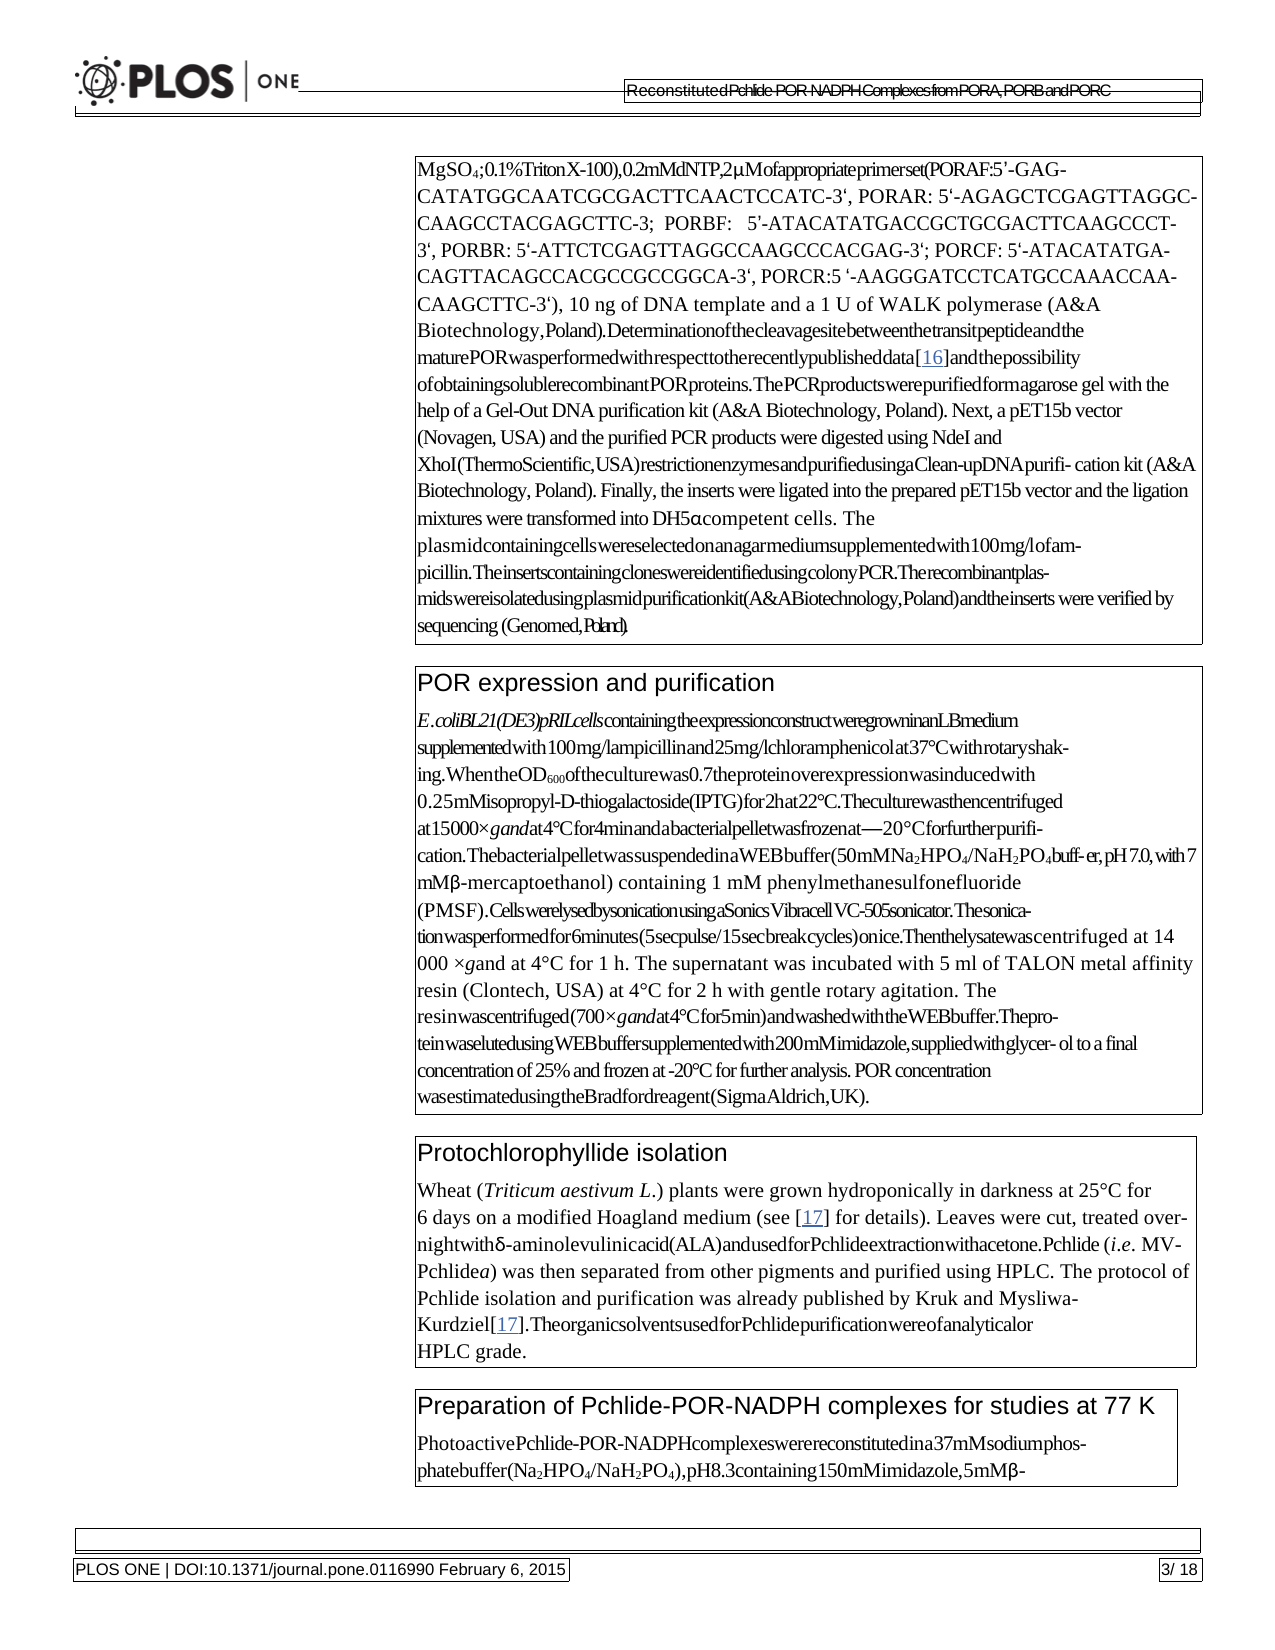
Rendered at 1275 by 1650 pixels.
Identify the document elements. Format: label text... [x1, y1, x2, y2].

text MgSO4;0.1%TritonX-100),0.2mMdNTP,2μMofappropriateprimerset(PORAF:5’-GAG- CATATGGCAATCGCGACTTCAACTCCATC-3‘, PORAR: 5‘-AGAGCTCGAGTTAGGC-CAAGCCTACGAGCTTC-3; PORBF: 5’-ATACATATGACCGCTGCGACTTCAAGCCCT- 3‘, PORBR: 5‘-ATTCTCGAGTTAGGCCAAGCCCACGAG-3‘; PORCF: 5‘-ATACATATGA- CAGTTACAGCCACGCCGCCGGCA-3‘, PORCR:5‘-AAGGGATCCTCATGCCAAACCAA- [417, 157, 1200, 288]
text PLOS ONE | DOI:10.1371/journal.pone.0116990 February 6, 2015 [75, 1559, 569, 1579]
text 3/ 18 [1161, 1559, 1202, 1579]
text E.coliBL21(DE3)pRILcellscontainingtheexpressionconstructweregrowninanLBmedium supplementedwith100mg/lampicillinand25mg/lchloramphenicolat37°Cwithrotaryshak- ing.WhentheOD600oftheculturewas0.7theproteinoverexpressionwasinducedwith [417, 708, 1202, 786]
picture [75, 56, 299, 106]
text Wheat (Triticum aestivum L.) plants were grown hydroponically in darkness at 25°C for [417, 1178, 1196, 1202]
text 0.25mMisopropyl-D-thiogalactoside(IPTG)for2hat22°C.Theculturewasthencentrifuged at15000×gandat4°Cfor4minandabacterialpelletwasfrozenat—20°Cforfurtherpurifi- cation.ThebacterialpelletwassuspendedinaWEBbuffer(50mMNa2HPO4/NaH2PO4buff- er, pH 7.0, with 7 mMβ-mercaptoethanol) containing 1 mM phenylmethanesulfonefluoride (PMSF).CellswerelysedbysonicationusingaSonicsVibracellVC-505sonicator.Thesonica- tionwasperformedfor6minutes(5secpulse/15secbreakcycles)onice.Thenthelysatewascentrifuged at 14 000 ×gand at 4°C for 1 h. The supernatant was incubated with 5 ml of TALON metal affinity resin (Clontech, USA) at 4°C for 2 h with gentle rotary agitation. The resinwascentrifuged(700×gandat4°Cfor5min)andwashedwiththeWEBbuffer.Thepro- teinwaselutedusingWEBbuffersupplementedwith200mMimidazole,suppliedwithglycer- ol to a final concentration of 25% and frozen at -20°C for further analysis. POR concentration wasestimatedusingtheBradfordreagent(SigmaAldrich,UK). [417, 789, 1201, 1108]
text PhotoactivePchlide-POR-NADPHcomplexeswerereconstitutedina37mMsodiumphos- phatebuffer(Na2HPO4/NaH2PO4),pH8.3containing150mMimidazole,5mMβ- [417, 1431, 1176, 1483]
text Preparation of Pchlide-POR-NADPH complexes for studies at 77 K [417, 1391, 1177, 1420]
text POR expression and purification [417, 668, 1202, 697]
text HPLC grade. [417, 1339, 1196, 1363]
text CAAGCTTC-3‘), 10 ng of DNA template and a 1 U of WALK polymerase (A&A Biotechnology,Poland).Determinationofthecleavagesitebetweenthetransitpeptideandthe maturePORwasperformedwithrespecttotherecentlypublisheddata[16]andthepossibility ofobtainingsolublerecombinantPORproteins.ThePCRproductswerepurifiedformagarose gel with the help of a Gel-Out DNA purification kit (A&A Biotechnology, Poland). Next, a pET15b vector (Novagen, USA) and the purified PCR products were digested using NdeI and XhoI(ThermoScientific,USA)restrictionenzymesandpurifiedusingaClean-upDNApurifi- cation kit (A&A Biotechnology, Poland). Finally, the inserts were ligated into the prepared pET15b vector and the ligation mixtures were transformed into DH5αcompetent cells. The plasmidcontainingcellswereselectedonanagarmediumsupplementedwith100mg/lofam- picillin.TheinsertscontainingcloneswereidentifiedusingcolonyPCR.Therecombinantplas- midswereisolatedusingplasmidpurificationkit(A&ABiotechnology,Poland)andtheinserts were verified by sequencing (Genomed,Poland). [417, 291, 1201, 637]
text 6 days on a modified Hoagland medium (see [17] for details). Leaves were cut, treated over- nightwithδ-aminolevulinicacid(ALA)andusedforPchlideextractionwithacetone.Pchlide (i.e. MV-Pchlidea) was then separated from other pigments and purified using HPLC. The protocol of Pchlide isolation and purification was already published by Kruk and Mysliwa- Kurdziel[17].TheorganicsolventsusedforPchlidepurificationwereofanalyticalor [417, 1205, 1196, 1336]
text ReconstitutedPchlide-POR-NADPHComplexesfromPORA,PORBandPORC [626, 81, 1202, 100]
text Protochlorophyllide isolation [417, 1138, 1196, 1167]
